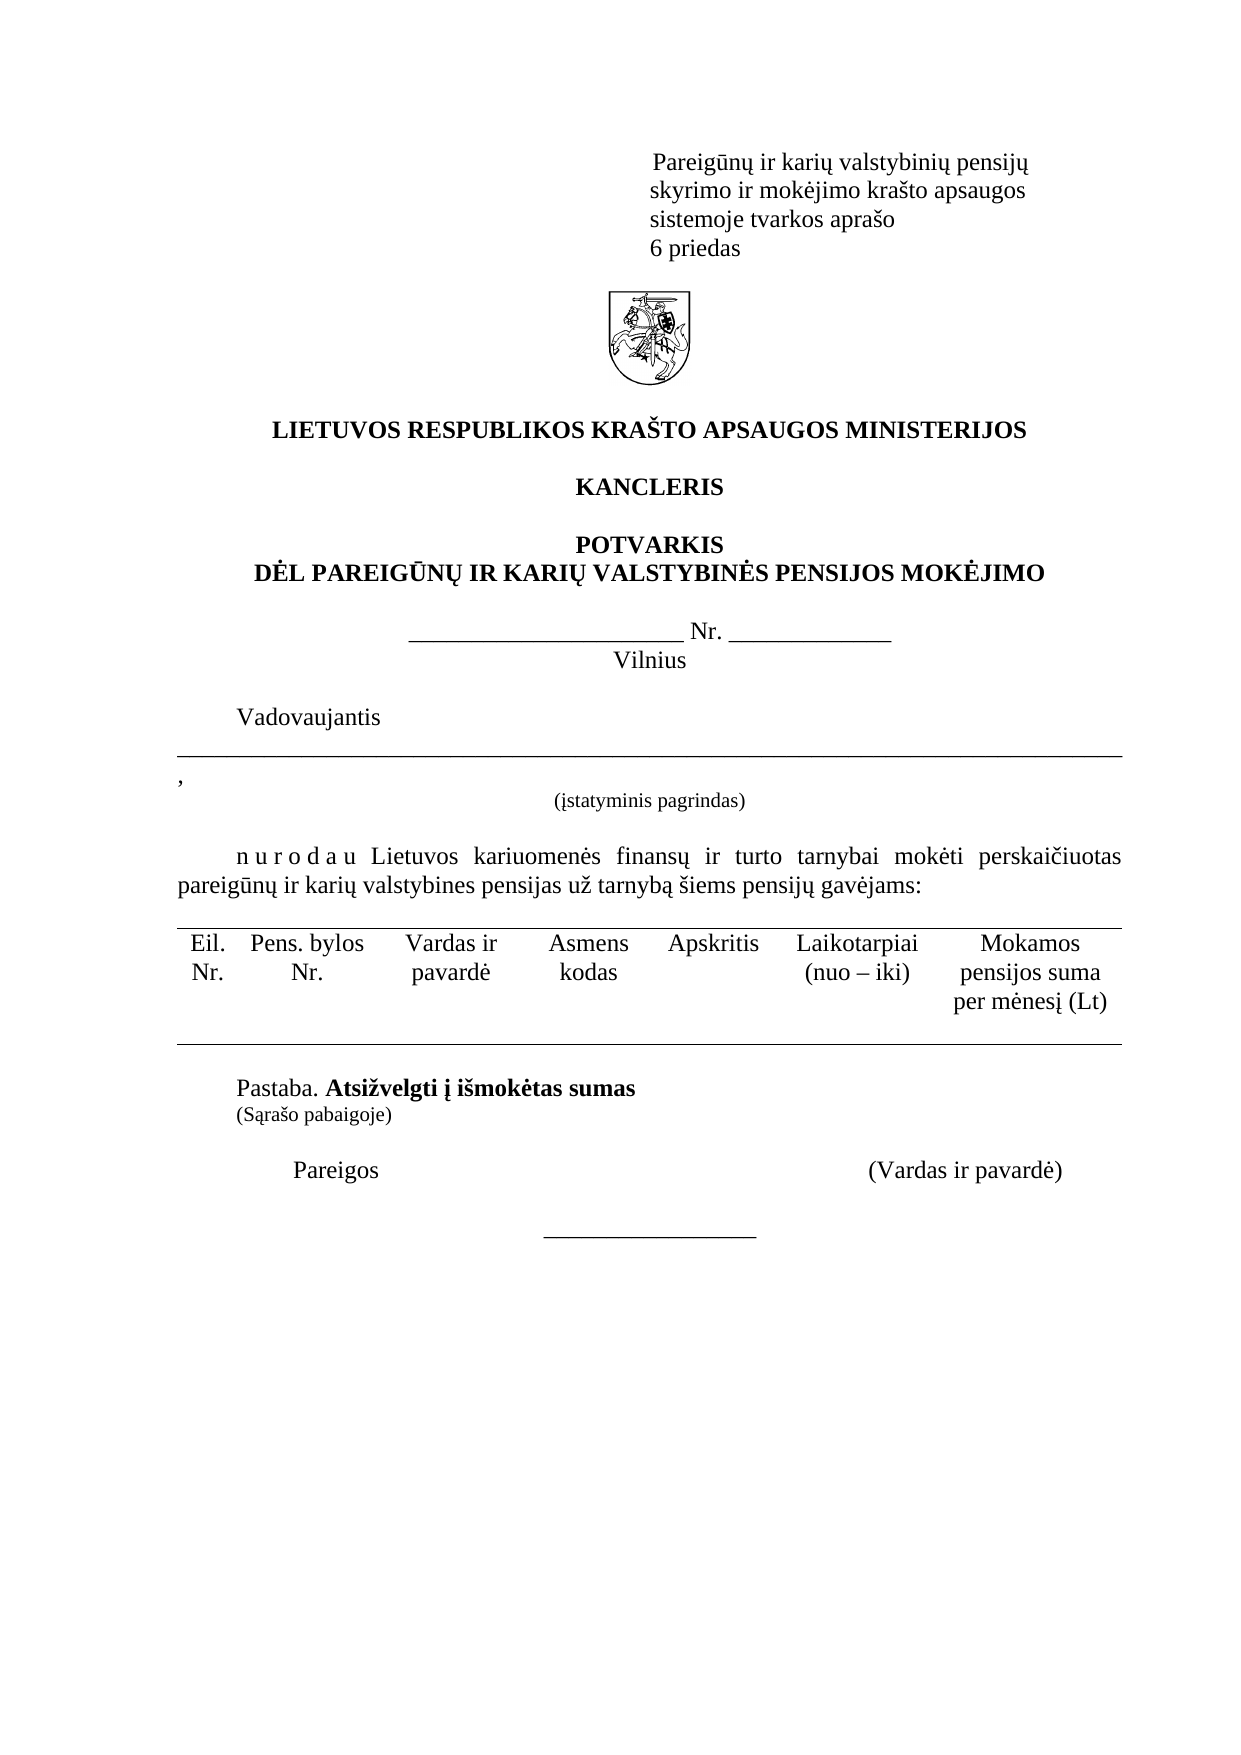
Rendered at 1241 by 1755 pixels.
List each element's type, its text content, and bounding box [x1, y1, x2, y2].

table_cell [939, 1015, 1122, 1043]
table_cell [651, 1015, 776, 1043]
text DĖL PAREIGŪNŲ IR KARIŲ VALSTYBINĖS PENSIJOS MOKĖJIMO [177, 558, 1122, 587]
table_header (Vardas ir pavardė) [808, 1155, 1122, 1184]
text Vadovaujantis , [177, 702, 1122, 756]
text _________________ [177, 1212, 1122, 1241]
text (įstatyminis pagrindas) [177, 788, 1122, 812]
text Pastaba. Atsižvelgti į išmokėtas sumas [177, 1073, 1122, 1102]
text KANCLERIS [177, 472, 1122, 501]
text 6 priedas [649, 233, 1122, 262]
table_header Mokamos pensijos suma per mėnesį (Lt) [939, 929, 1122, 1015]
table_header Asmens kodas [526, 929, 651, 1015]
text Vadovaujantis , [177, 757, 1122, 788]
table_header [495, 1155, 808, 1184]
table_header Pareigos [177, 1155, 495, 1184]
table_header Laikotarpiai (nuo – iki) [776, 929, 938, 1015]
text nurodau Lietuvos kariuomenės finansų ir turto tarnybai mokėti perskaičiuotas pareigūnų ir karių valstybines pensijas už tarnybą šiems pensijų gavėjams: [177, 841, 1122, 899]
text LIETUVOS RESPUBLIKOS KRAŠTO APSAUGOS MINISTERIJOS [177, 415, 1122, 443]
text ______________________ Nr. _____________ [177, 616, 1122, 645]
table_header Vardas ir pavardė [376, 929, 526, 1015]
text POTVARKIS [177, 530, 1122, 558]
text skyrimo ir mokėjimo krašto apsaugos [649, 176, 1122, 204]
text Pareigūnų ir karių valstybinių pensijų [652, 147, 1122, 176]
table_cell [526, 1015, 651, 1043]
text (Sąrašo pabaigoje) [177, 1102, 1122, 1126]
table_cell [177, 1015, 238, 1043]
text Vilnius [177, 645, 1122, 673]
table_cell [776, 1015, 938, 1043]
text sistemoje tvarkos aprašo [649, 204, 1122, 233]
table_header Apskritis [651, 929, 776, 1015]
table_cell [376, 1015, 526, 1043]
table_cell [238, 1015, 376, 1043]
table_header Eil. Nr. [177, 929, 238, 1015]
table_header Pens. bylos Nr. [238, 929, 376, 1015]
